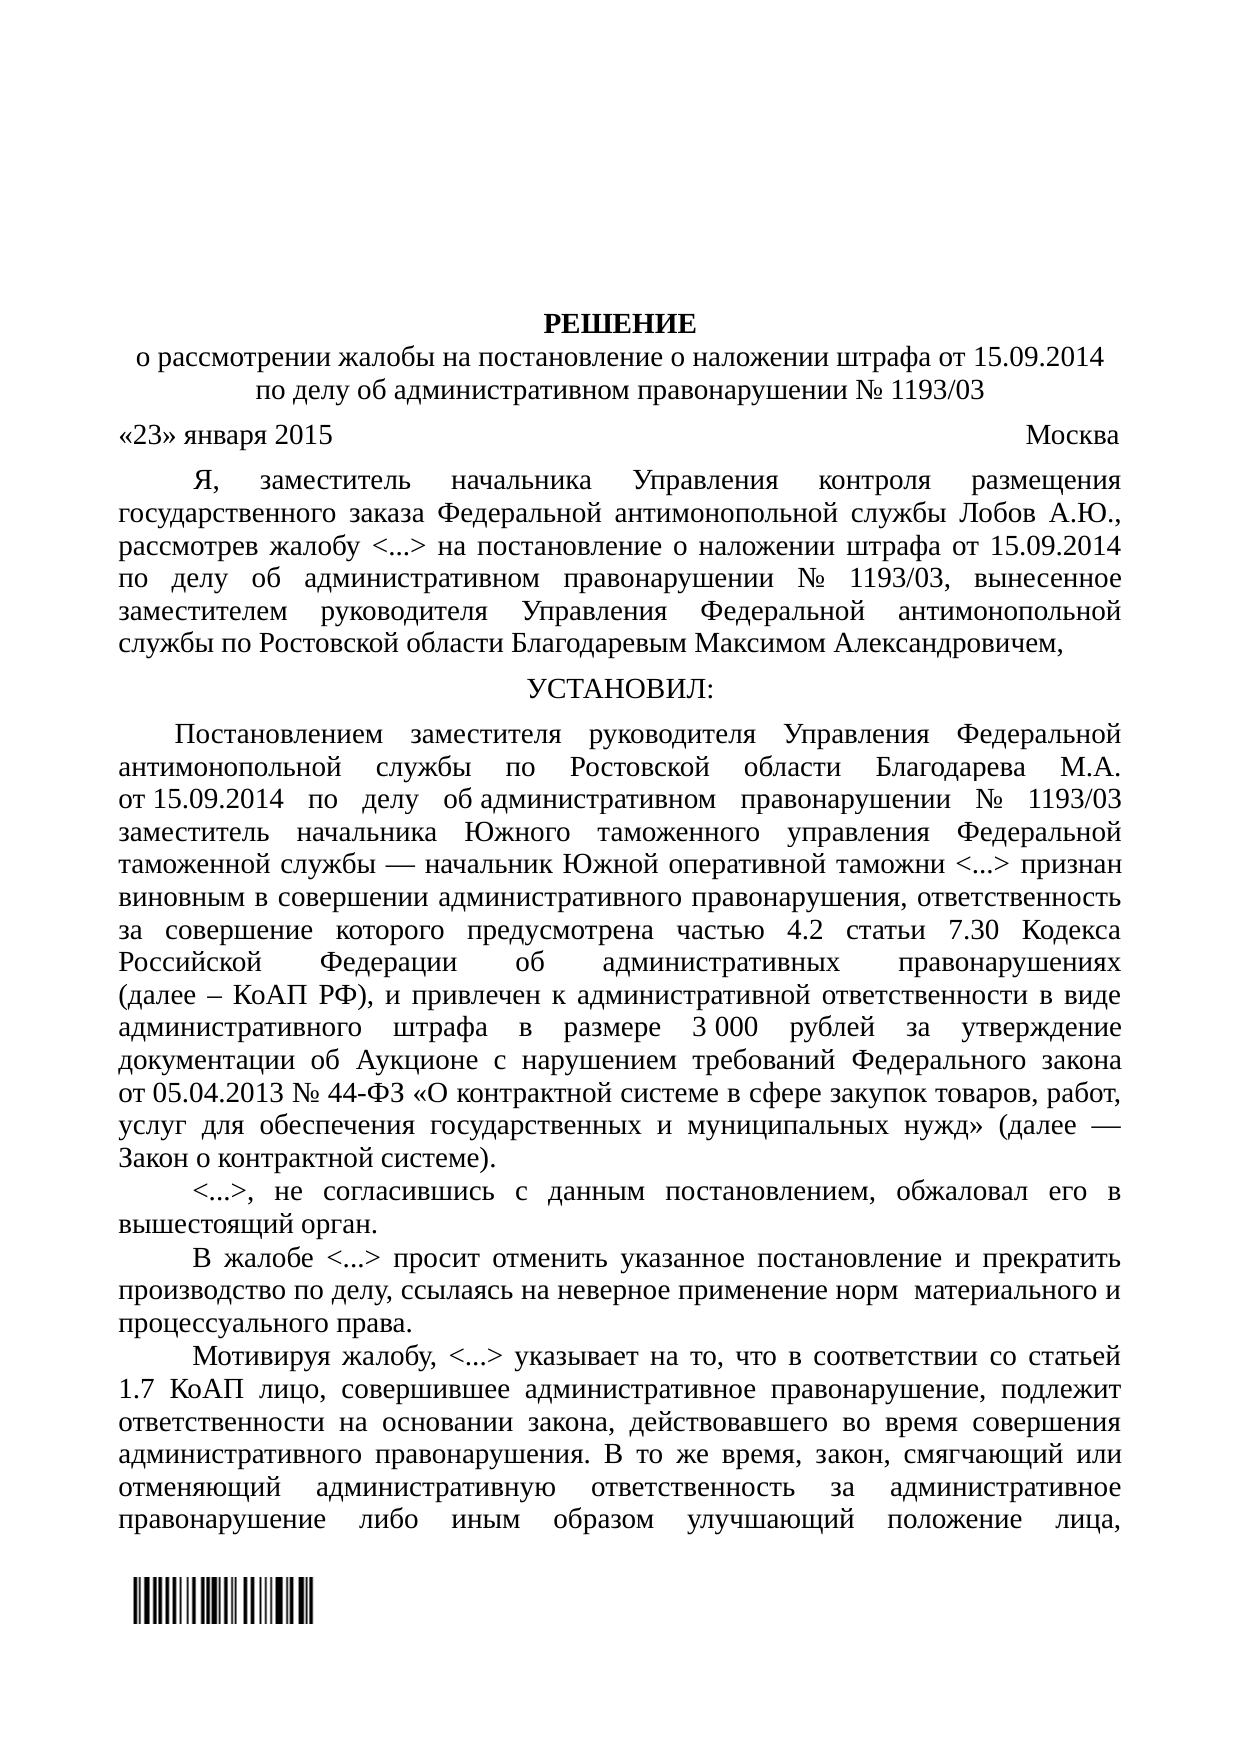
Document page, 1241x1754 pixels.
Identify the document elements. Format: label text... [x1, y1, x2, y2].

text Мотивируя жалобу, <...> указывает на то, что в соответствии со статьей 1.7 КоАП лицо, совершившее административное правонарушение, подлежит ответственности на основании закона, действовавшего во время совершения административного правонарушения. В то же время, закон, смягчающий или отменяющий административную ответственность за административное правонарушение либо иным образом улучшающий положение лица, [118, 1338, 1122, 1535]
text УСТАНОВИЛ: [118, 671, 1122, 704]
text Я, заместитель начальника Управления контроля размещения государственного заказа Федеральной антимонопольной службы Лобов А.Ю., рассмотрев жалобу <...> на постановление о наложении штрафа от 15.09.2014 по делу об административном правонарушении № 1193/03, вынесенное заместителем руководителя Управления Федеральной антимонопольной службы по Ростовской области Благодаревым Максимом Александровичем, [118, 462, 1122, 659]
picture [118, 1577, 331, 1624]
text <...>, не согласившись с данным постановлением, обжаловал его в вышестоящий орган. [118, 1173, 1122, 1240]
text В жалобе <...> просит отменить указанное постановление и прекратить производство по делу, ссылаясь на неверное применение норм материального и процессуального права. [118, 1240, 1122, 1338]
text «23» января 2015 Москва [118, 417, 1122, 451]
text Постановлением заместителя руководителя Управления Федеральной антимонопольной службы по Ростовской области Благодарева М.А. от 15.09.2014 по делу об административном правонарушении № 1193/03 заместитель начальника Южного таможенного управления Федеральной таможенной службы — начальник Южной оперативной таможни <...> признан виновным в совершении административного правонарушения, ответственность за совершение которого предусмотрена частью 4.2 статьи 7.30 Кодекса Российской Федерации об административных правонарушениях (далее – КоАП РФ), и привлечен к административной ответственности в виде административного штрафа в размере 3 000 рублей за утверждение документации об Аукционе с нарушением требований Федерального закона от 05.04.2013 № 44-ФЗ «О контрактной системе в сфере закупок товаров, работ, услуг для обеспечения государственных и муниципальных нужд» (далее — Закон о контрактной системе). [118, 716, 1122, 1173]
subtitle РЕШЕНИЕ [118, 306, 1122, 339]
subtitle о рассмотрении жалобы на постановление о наложении штрафа от 15.09.2014 по делу об административном правонарушении № 1193/03 [118, 339, 1122, 405]
